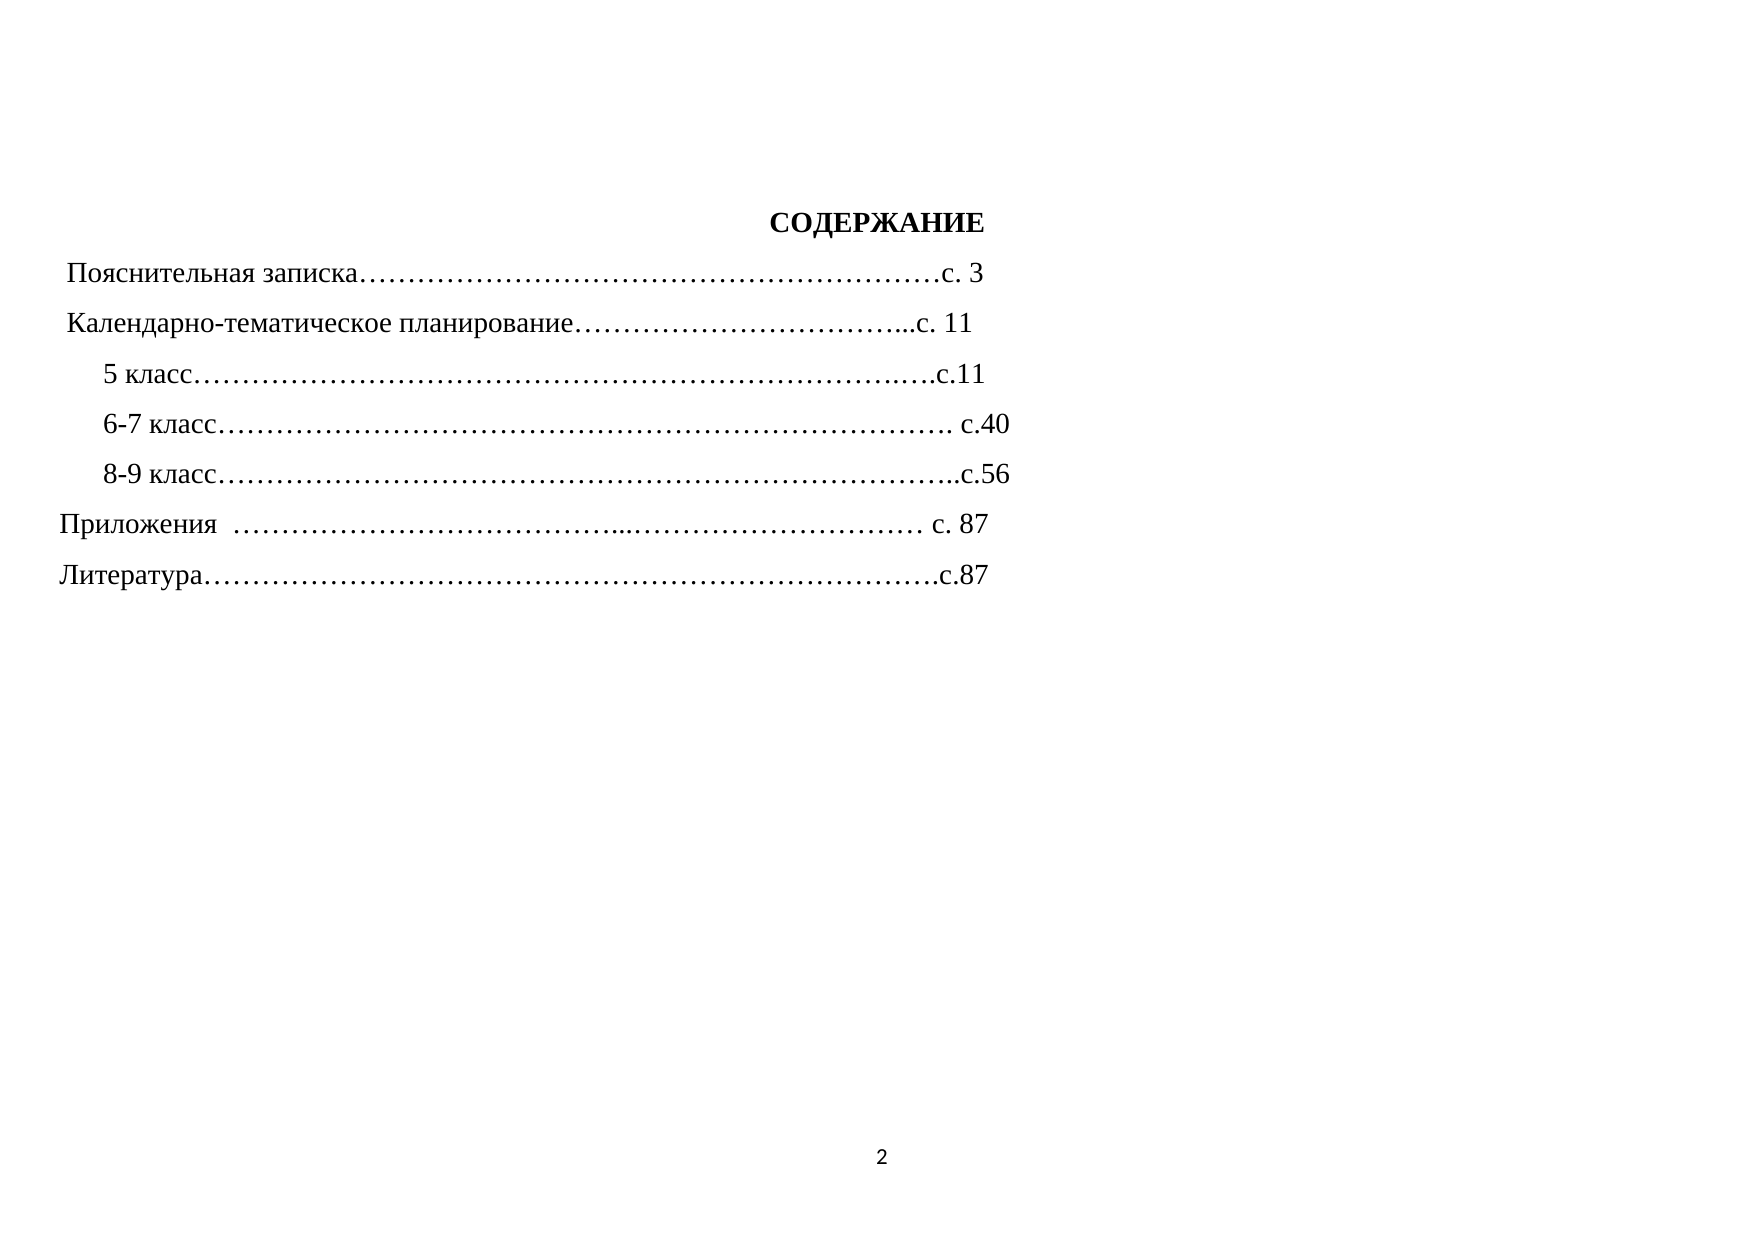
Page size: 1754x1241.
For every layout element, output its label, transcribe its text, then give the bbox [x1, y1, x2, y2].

text Календарно-тематическое планирование……………………………...с. 11 [59, 305, 1695, 339]
text Приложения …………………………………...………………………… с. 87 [59, 507, 1695, 540]
text 6-7 класс…………………………………………………………………. c.40 [59, 406, 1695, 439]
text Пояснительная записка……………………………………………………с. 3 [59, 255, 1695, 289]
text 8-9 класс…………………………………………………………………..с.56 [59, 456, 1695, 490]
text 5 класс……………………………………………………………….….с.11 [59, 356, 1695, 389]
text Литература………………………………………………………………….с.87 [59, 557, 1695, 591]
text СОДЕРЖАНИЕ [59, 205, 1695, 238]
